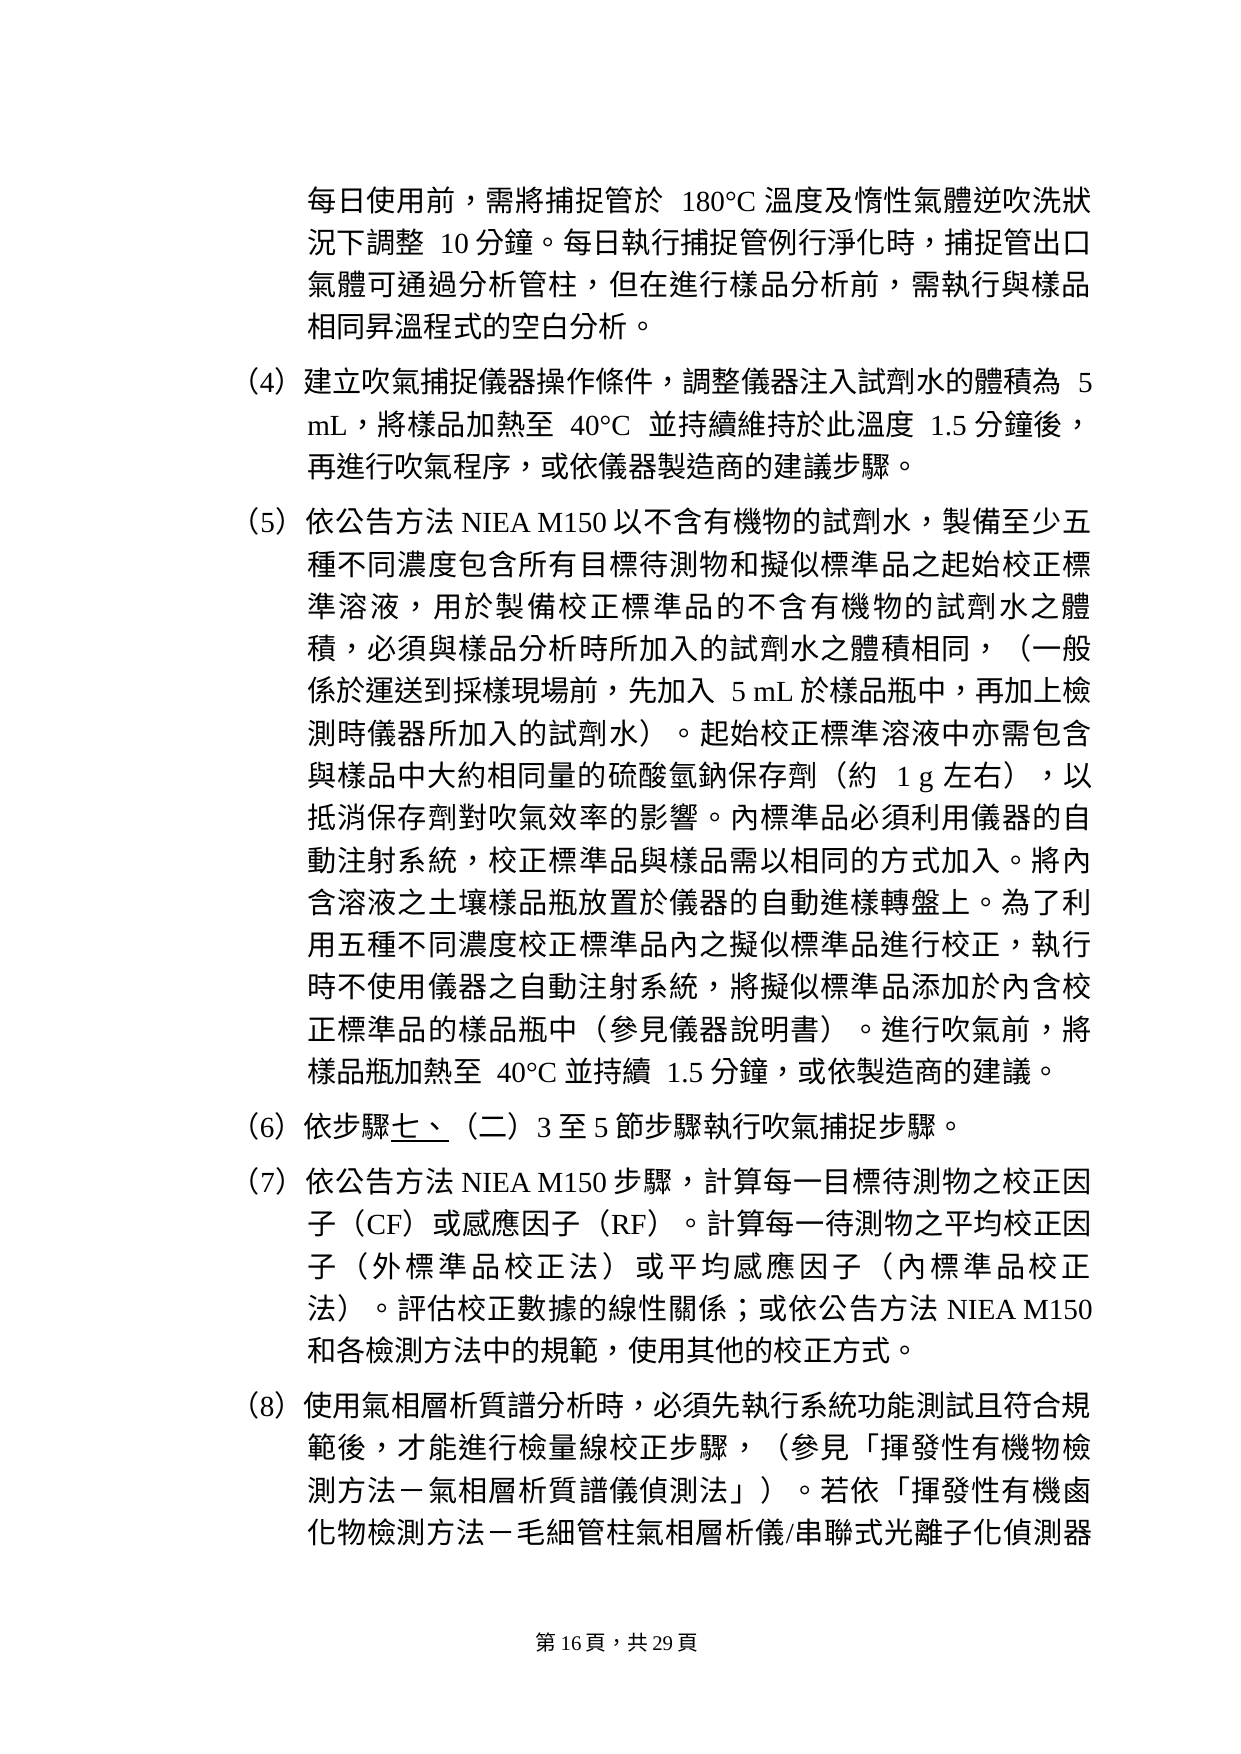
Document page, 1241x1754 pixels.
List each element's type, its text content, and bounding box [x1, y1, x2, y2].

text （7）依公告方法NIEA M150步驟，計算每一目標待測物之校正因子（CF）或感應因子（RF）。計算每一待測物之平均校正因子（外標準品校正法）或平均感應因子（內標準品校正法）。評估校正數據的線性關係；或依公告方法NIEA M150和各檢測方法中的規範，使用其他的校正方式。 [230, 1158, 1093, 1370]
text 每日使用前，需將捕捉管於 180°C 溫度及惰性氣體逆吹洗狀況下調整 10分鐘。每日執行捕捉管例行淨化時，捕捉管出口氣體可通過分析管柱，但在進行樣品分析前，需執行與樣品相同昇溫程式的空白分析。 [230, 177, 1093, 346]
text （6）依步驟七、（二）3 至5 節步驟執行吹氣捕捉步驟。 [230, 1103, 1093, 1146]
text （5）依公告方法NIEA M150以不含有機物的試劑水，製備至少五種不同濃度包含所有目標待測物和擬似標準品之起始校正標準溶液，用於製備校正標準品的不含有機物的試劑水之體積，必須與樣品分析時所加入的試劑水之體積相同，（一般係於運送到採樣現場前，先加入 5 mL 於樣品瓶中，再加上檢測時儀器所加入的試劑水）。起始校正標準溶液中亦需包含與樣品中大約相同量的硫酸氫鈉保存劑（約 1 g 左右），以抵消保存劑對吹氣效率的影響。內標準品必須利用儀器的自動注射系統，校正標準品與樣品需以相同的方式加入。將內含溶液之土壤樣品瓶放置於儀器的自動進樣轉盤上。為了利用五種不同濃度校正標準品內之擬似標準品進行校正，執行時不使用儀器之自動注射系統，將擬似標準品添加於內含校正標準品的樣品瓶中（參見儀器說明書）。進行吹氣前，將樣品瓶加熱至 40°C 並持續 1.5 分鐘，或依製造商的建議。 [230, 499, 1093, 1091]
text （8）使用氣相層析質譜分析時，必須先執行系統功能測試且符合規範後，才能進行檢量線校正步驟，（參見「揮發性有機物檢測方法－氣相層析質譜儀偵測法」）。若依「揮發性有機鹵化物檢測方法－毛細管柱氣相層析儀/串聯式光離子化偵測器 [230, 1383, 1093, 1552]
text （4）建立吹氣捕捉儀器操作條件，調整儀器注入試劑水的體積為 5 mL，將樣品加熱至 40°C 並持續維持於此溫度 1.5 分鐘後，再進行吹氣程序，或依儀器製造商的建議步驟。 [230, 359, 1093, 486]
